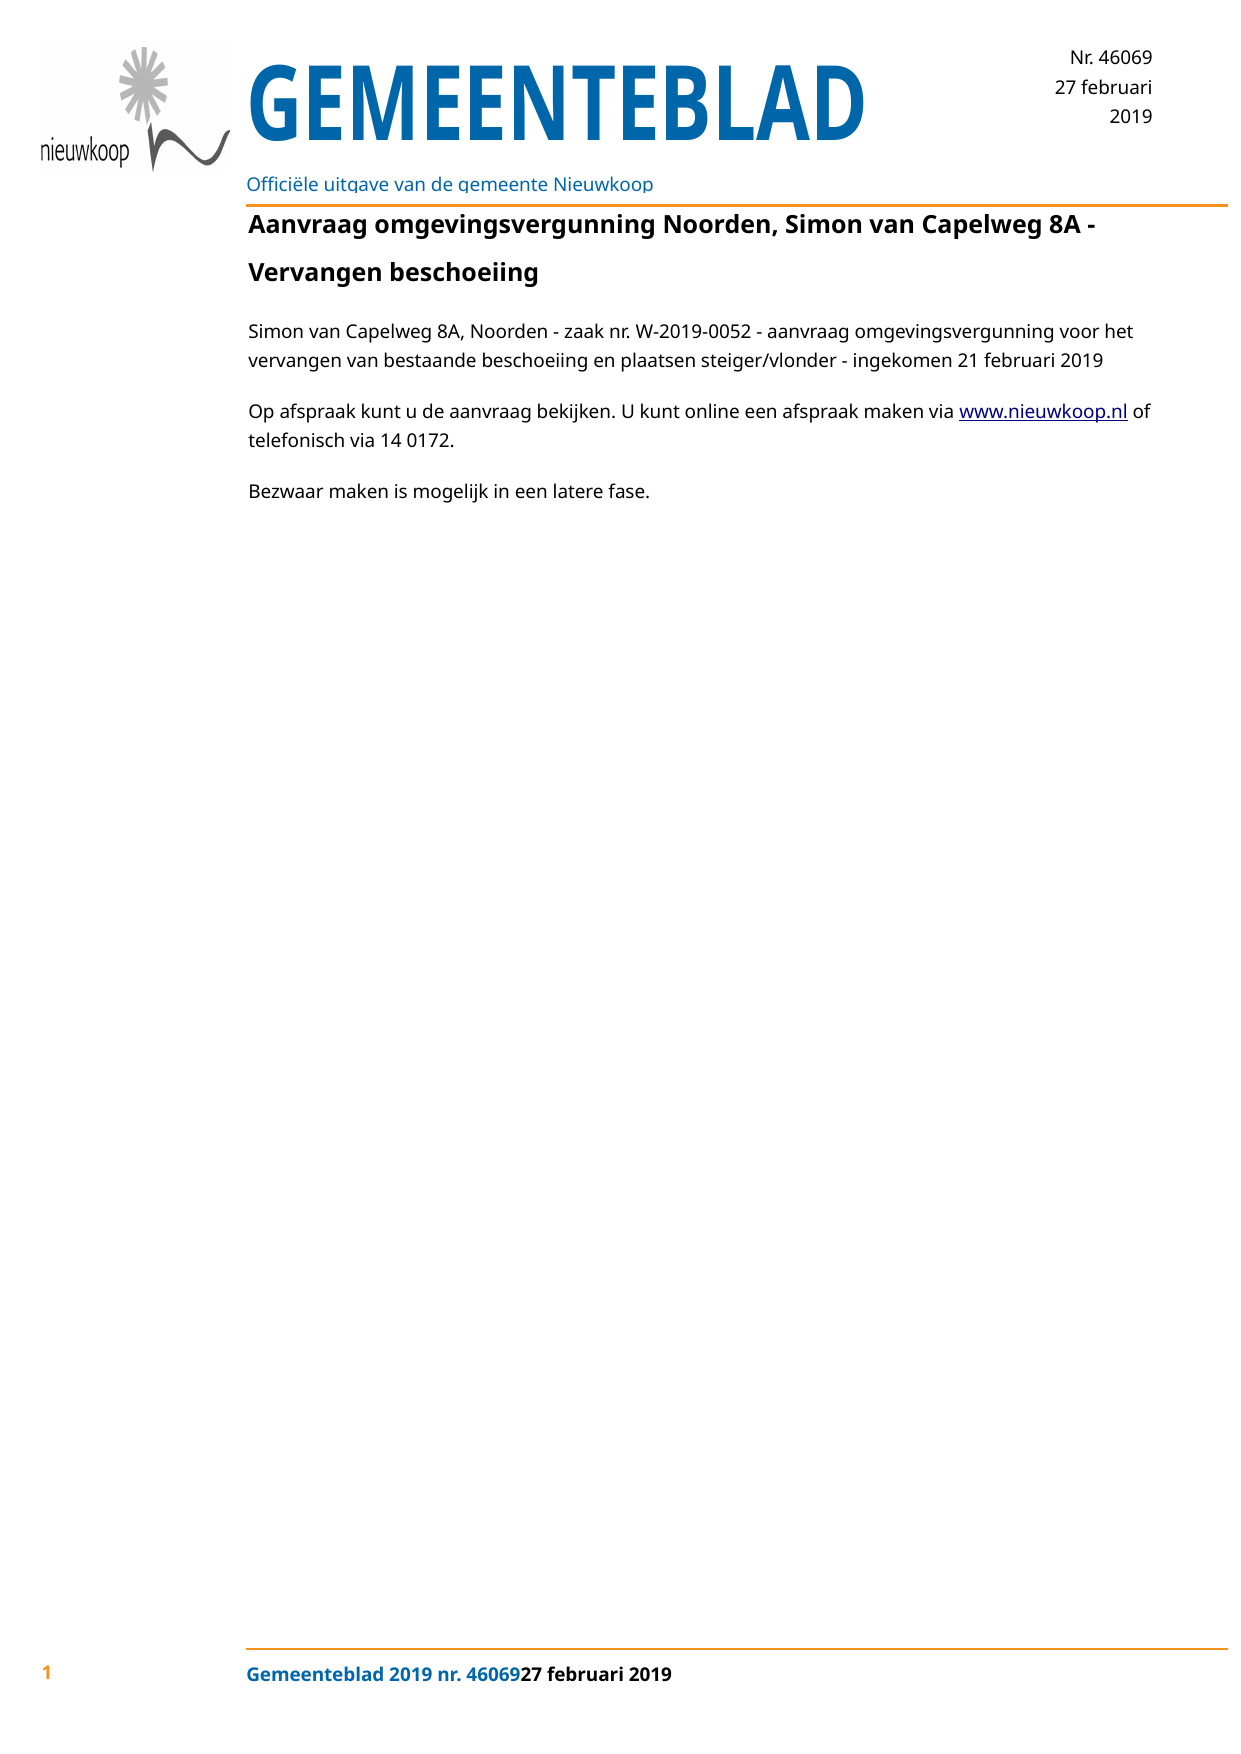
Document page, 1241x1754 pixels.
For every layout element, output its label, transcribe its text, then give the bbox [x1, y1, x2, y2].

text Simon van Capelweg 8A, Noorden - zaak nr. W-2019-0052 - aanvraag omgevingsvergunning voor het vervangen van bestaande beschoeiing en plaatsen steiger/vlonder - ingekomen 21 februari 2019 [248, 318, 1152, 373]
text Bezwaar maken is mogelijk in een latere fase. [248, 478, 1152, 504]
picture [41, 47, 231, 172]
text Op afspraak kunt u de aanvraag bekijken. U kunt online een afspraak maken via www.nieuwkoop.nl of telefonisch via 14 0172. [248, 398, 1152, 453]
text Aanvraag omgevingsvergunning Noorden, Simon van Capelweg 8A - Vervangen beschoeiing [248, 207, 1152, 288]
